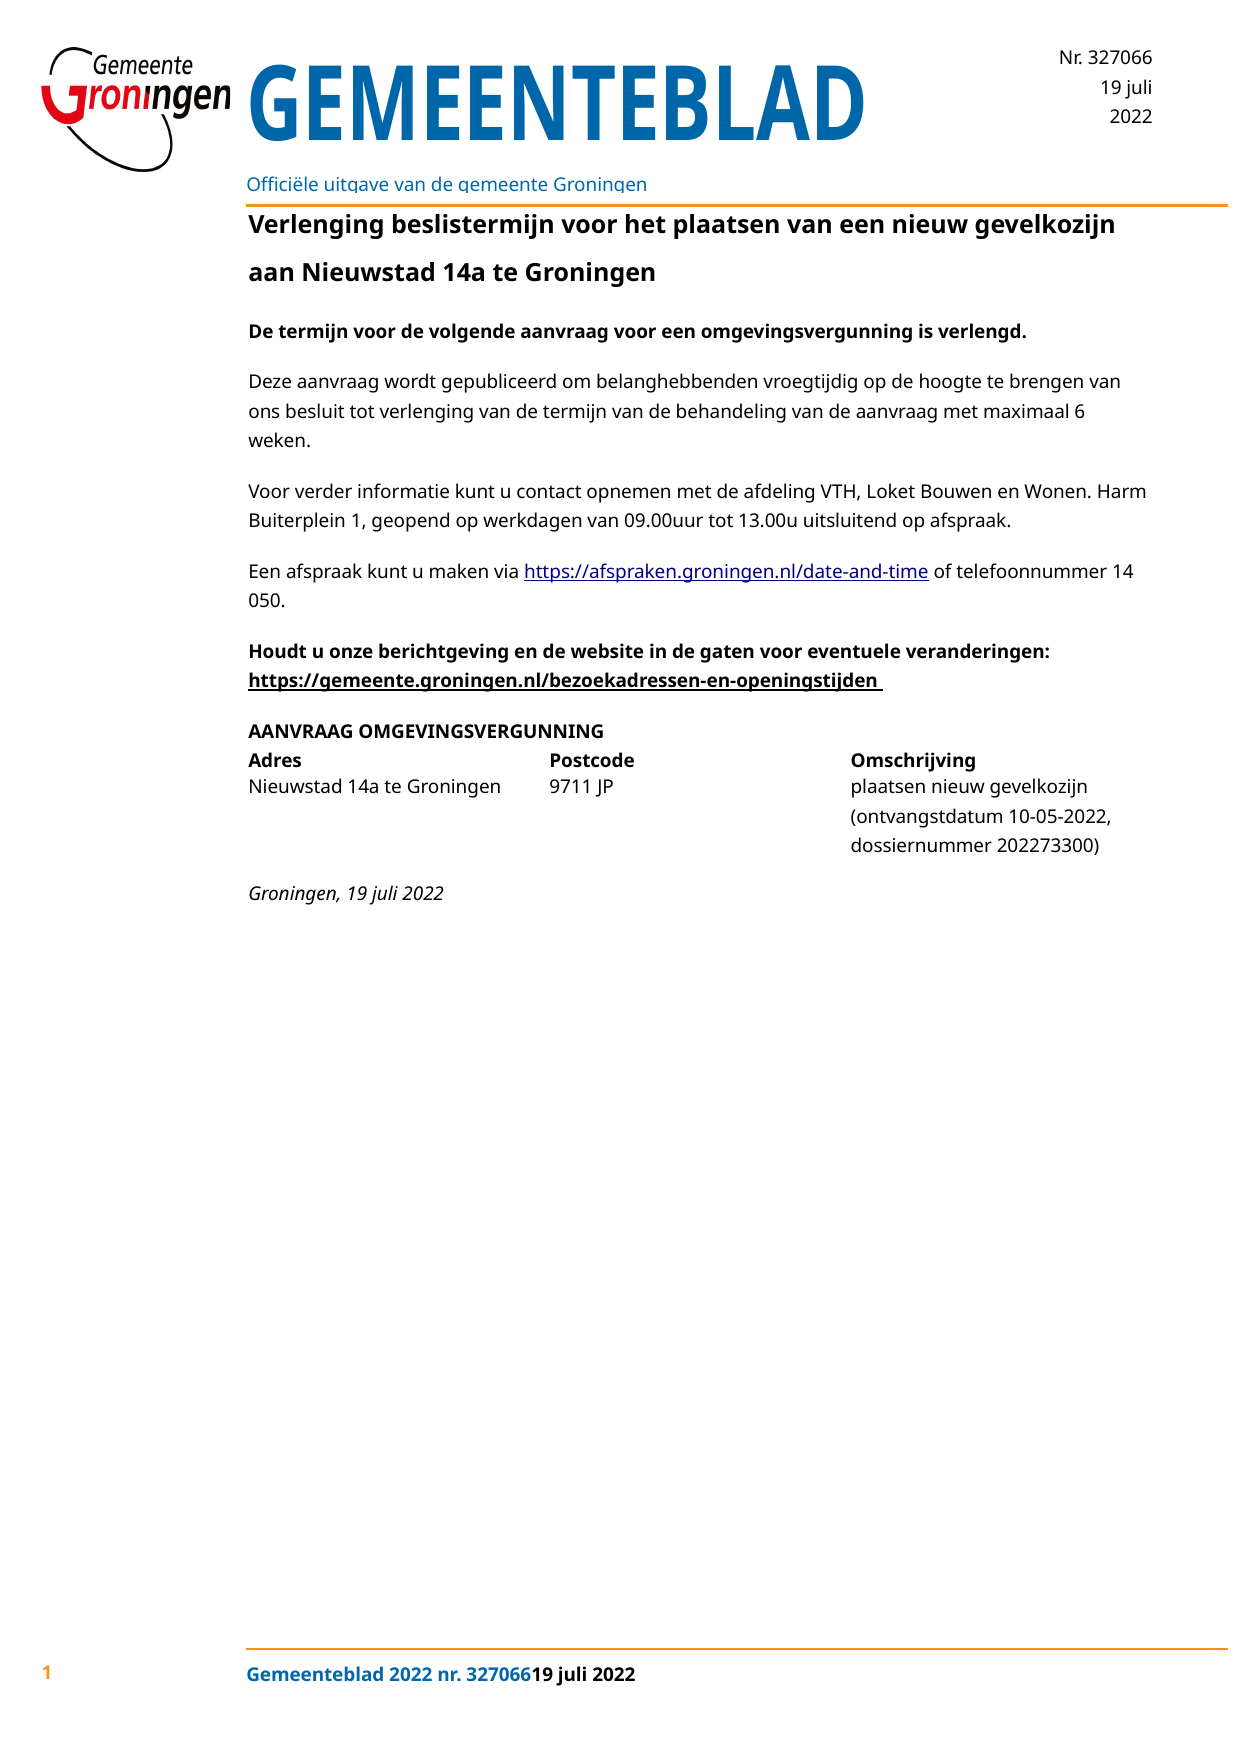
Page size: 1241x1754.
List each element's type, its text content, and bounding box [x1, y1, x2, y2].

text Verlenging beslistermijn voor het plaatsen van een nieuw gevelkozijn aan Nieuwstad 14a te Groningen [248, 207, 1152, 288]
table_cell Nieuwstad 14a te Groningen [248, 773, 549, 858]
text Een afspraak kunt u maken via https://afspraken.groningen.nl/date-and-time of telefoonnummer 14 050. [248, 558, 1152, 613]
table_header Postcode [549, 748, 850, 773]
text Deze aanvraag wordt gepubliceerd om belanghebbenden vroegtijdig op de hoogte te brengen van ons besluit tot verlenging van de termijn van de behandeling van de aanvraag met maximaal 6 weken. [248, 368, 1152, 453]
text AANVRAAG OMGEVINGSVERGUNNING [248, 718, 1152, 744]
table_header Adres [248, 748, 549, 773]
table_header Omschrijving [850, 748, 1152, 773]
text Voor verder informatie kunt u contact opnemen met de afdeling VTH, Loket Bouwen en Wonen. Harm Buiterplein 1, geopend op werkdagen van 09.00uur tot 13.00u uitsluitend op afspraak. [248, 478, 1152, 533]
text Groningen, 19 juli 2022 [248, 880, 1152, 905]
text Houdt u onze berichtgeving en de website in de gaten voor eventuele veranderingen: https://gemeente.groningen.nl/bezoekadressen-en-openingstijden [248, 638, 1152, 693]
text De termijn voor de volgende aanvraag voor een omgevingsvergunning is verlengd. [248, 318, 1152, 344]
table_cell 9711 JP [549, 773, 850, 858]
table_cell plaatsen nieuw gevelkozijn (ontvangstdatum 10-05-2022, dossiernummer 202273300) [850, 773, 1152, 858]
picture [41, 47, 231, 172]
